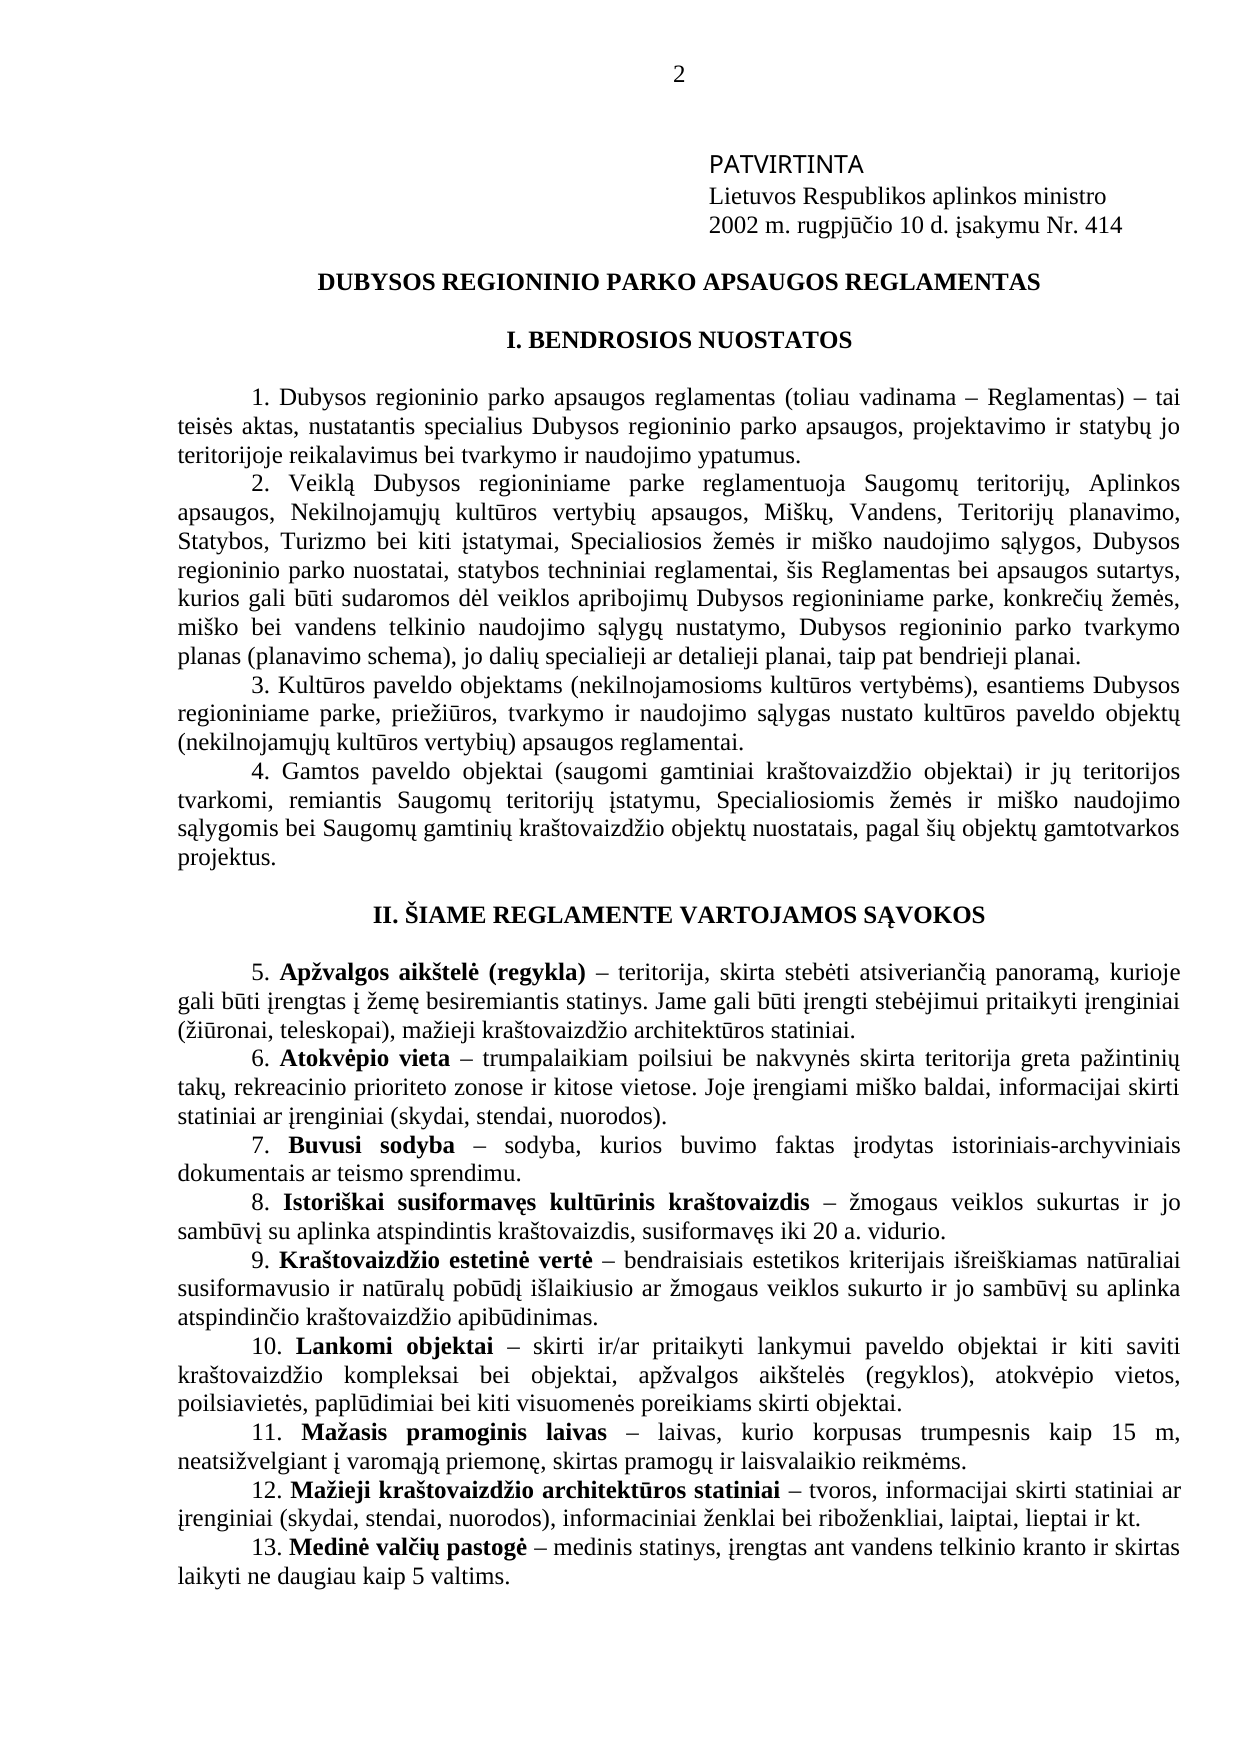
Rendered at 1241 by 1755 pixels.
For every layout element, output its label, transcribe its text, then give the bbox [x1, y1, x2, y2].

text 3. Kultūros paveldo objektams (nekilnojamosioms kultūros vertybėms), esantiems Dubysos regioniniame parke, priežiūros, tvarkymo ir naudojimo sąlygas nustato kultūros paveldo objektų (nekilnojamųjų kultūros vertybių) apsaugos reglamentai. [177, 670, 1181, 756]
text I. BENDROSIOS NUOSTATOS [177, 325, 1181, 353]
text 1. Dubysos regioninio parko apsaugos reglamentas (toliau vadinama – Reglamentas) – tai teisės aktas, nustatantis specialius Dubysos regioninio parko apsaugos, projektavimo ir statybų jo teritorijoje reikalavimus bei tvarkymo ir naudojimo ypatumus. [177, 382, 1181, 468]
text 13. Medinė valčių pastogė – medinis statinys, įrengtas ant vandens telkinio kranto ir skirtas laikyti ne daugiau kaip 5 valtims. [177, 1532, 1181, 1590]
text 5. Apžvalgos aikštelė (regykla) – teritorija, skirta stebėti atsiveriančią panoramą, kurioje gali būti įrengtas į žemę besiremiantis statinys. Jame gali būti įrengti stebėjimui pritaikyti įrenginiai (žiūronai, teleskopai), mažieji kraštovaizdžio architektūros statiniai. [177, 957, 1181, 1043]
text DUBYSOS REGIONINIO PARKO APSAUGOS REGLAMENTAS [177, 267, 1181, 296]
text 2. Veiklą Dubysos regioniniame parke reglamentuoja Saugomų teritorijų, Aplinkos apsaugos, Nekilnojamųjų kultūros vertybių apsaugos, Miškų, Vandens, Teritorijų planavimo, Statybos, Turizmo bei kiti įstatymai, Specialiosios žemės ir miško naudojimo sąlygos, Dubysos regioninio parko nuostatai, statybos techniniai reglamentai, šis Reglamentas bei apsaugos sutartys, kurios gali būti sudaromos dėl veiklos apribojimų Dubysos regioniniame parke, konkrečių žemės, miško bei vandens telkinio naudojimo sąlygų nustatymo, Dubysos regioninio parko tvarkymo planas (planavimo schema), jo dalių specialieji ar detalieji planai, taip pat bendrieji planai. [177, 468, 1181, 670]
text ii. Šiame reglamente vartojamos sąvokos [177, 900, 1181, 928]
text 4. Gamtos paveldo objektai (saugomi gamtiniai kraštovaizdžio objektai) ir jų teritorijos tvarkomi, remiantis Saugomų teritorijų įstatymu, Specialiosiomis žemės ir miško naudojimo sąlygomis bei Saugomų gamtinių kraštovaizdžio objektų nuostatais, pagal šių objektų gamtotvarkos projektus. [177, 756, 1181, 871]
text 7. Buvusi sodyba – sodyba, kurios buvimo faktas įrodytas istoriniais-archyviniais dokumentais ar teismo sprendimu. [177, 1130, 1181, 1187]
text Lietuvos Respublikos aplinkos ministro [177, 181, 1181, 210]
text PATVIRTINTA [177, 147, 1181, 181]
text 2002 m. rugpjūčio 10 d. įsakymu Nr. 414 [177, 210, 1181, 238]
text 11. Mažasis pramoginis laivas – laivas, kurio korpusas trumpesnis kaip 15 m, neatsižvelgiant į varomąją priemonę, skirtas pramogų ir laisvalaikio reikmėms. [177, 1417, 1181, 1475]
text 9. Kraštovaizdžio estetinė vertė – bendraisiais estetikos kriterijais išreiškiamas natūraliai susiformavusio ir natūralų pobūdį išlaikiusio ar žmogaus veiklos sukurto ir jo sambūvį su aplinka atspindinčio kraštovaizdžio apibūdinimas. [177, 1245, 1181, 1331]
text 8. Istoriškai susiformavęs kultūrinis kraštovaizdis – žmogaus veiklos sukurtas ir jo sambūvį su aplinka atspindintis kraštovaizdis, susiformavęs iki 20 a. vidurio. [177, 1187, 1181, 1245]
text 12. Mažieji kraštovaizdžio architektūros statiniai – tvoros, informacijai skirti statiniai ar įrenginiai (skydai, stendai, nuorodos), informaciniai ženklai bei riboženkliai, laiptai, lieptai ir kt. [177, 1475, 1181, 1532]
text 10. Lankomi objektai – skirti ir/ar pritaikyti lankymui paveldo objektai ir kiti saviti kraštovaizdžio kompleksai bei objektai, apžvalgos aikštelės (regyklos), atokvėpio vietos, poilsiavietės, paplūdimiai bei kiti visuomenės poreikiams skirti objektai. [177, 1331, 1181, 1417]
text 6. Atokvėpio vieta – trumpalaikiam poilsiui be nakvynės skirta teritorija greta pažintinių takų, rekreacinio prioriteto zonose ir kitose vietose. Joje įrengiami miško baldai, informacijai skirti statiniai ar įrenginiai (skydai, stendai, nuorodos). [177, 1043, 1181, 1130]
